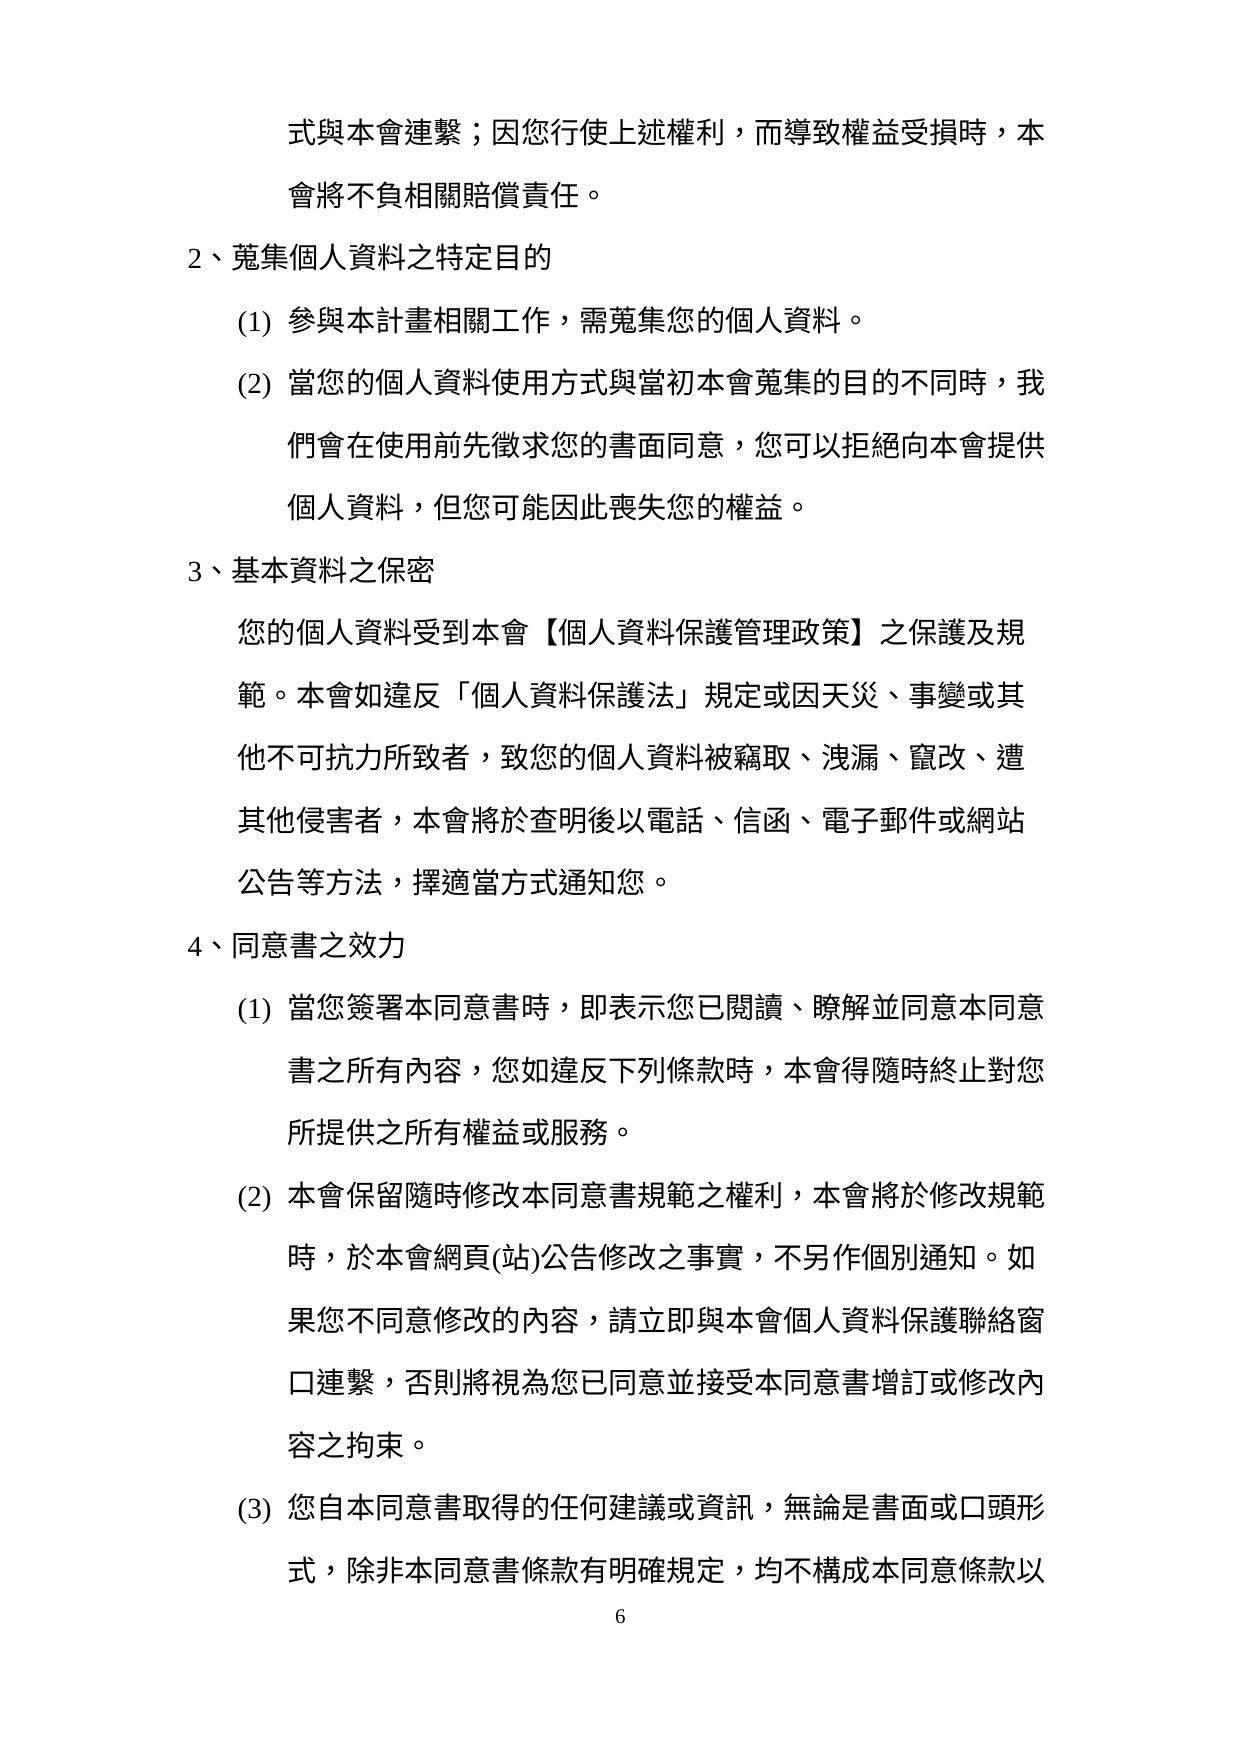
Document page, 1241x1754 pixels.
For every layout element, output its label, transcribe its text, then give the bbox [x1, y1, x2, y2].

list 同意書之效力 [187, 902, 1053, 964]
list 當您簽署本同意書時，即表示您已閱讀、瞭解並同意本同意書之所有內容，您如違反下列條款時，本會得隨時終止對您所提供之所有權益或服務。 [237, 964, 1053, 1152]
list 基本資料之保密 [187, 527, 1053, 589]
list 當您的個人資料使用方式與當初本會蒐集的目的不同時，我們會在使用前先徵求您的書面同意，您可以拒絕向本會提供個人資料，但您可能因此喪失您的權益。 [237, 339, 1053, 527]
list 蒐集個人資料之特定目的 [187, 214, 1053, 277]
list 本會保留隨時修改本同意書規範之權利，本會將於修改規範時，於本會網頁(站)公告修改之事實，不另作個別通知。如果您不同意修改的內容，請立即與本會個人資料保護聯絡窗口連繫，否則將視為您已同意並接受本同意書增訂或修改內容之拘束。 [237, 1152, 1053, 1464]
text 您的個人資料受到本會【個人資料保護管理政策】之保護及規範。本會如違反「個人資料保護法」規定或因天災、事變或其他不可抗力所致者，致您的個人資料被竊取、洩漏、竄改、遭其他侵害者，本會將於查明後以電話、信函、電子郵件或網站公告等方法，擇適當方式通知您。 [237, 589, 1053, 902]
list 式與本會連繫；因您行使上述權利，而導致權益受損時，本會將不負相關賠償責任。 [237, 89, 1053, 214]
list 您自本同意書取得的任何建議或資訊，無論是書面或口頭形式，除非本同意書條款有明確規定，均不構成本同意條款以 [237, 1464, 1053, 1589]
list 參與本計畫相關工作，需蒐集您的個人資料。 [237, 277, 1053, 339]
